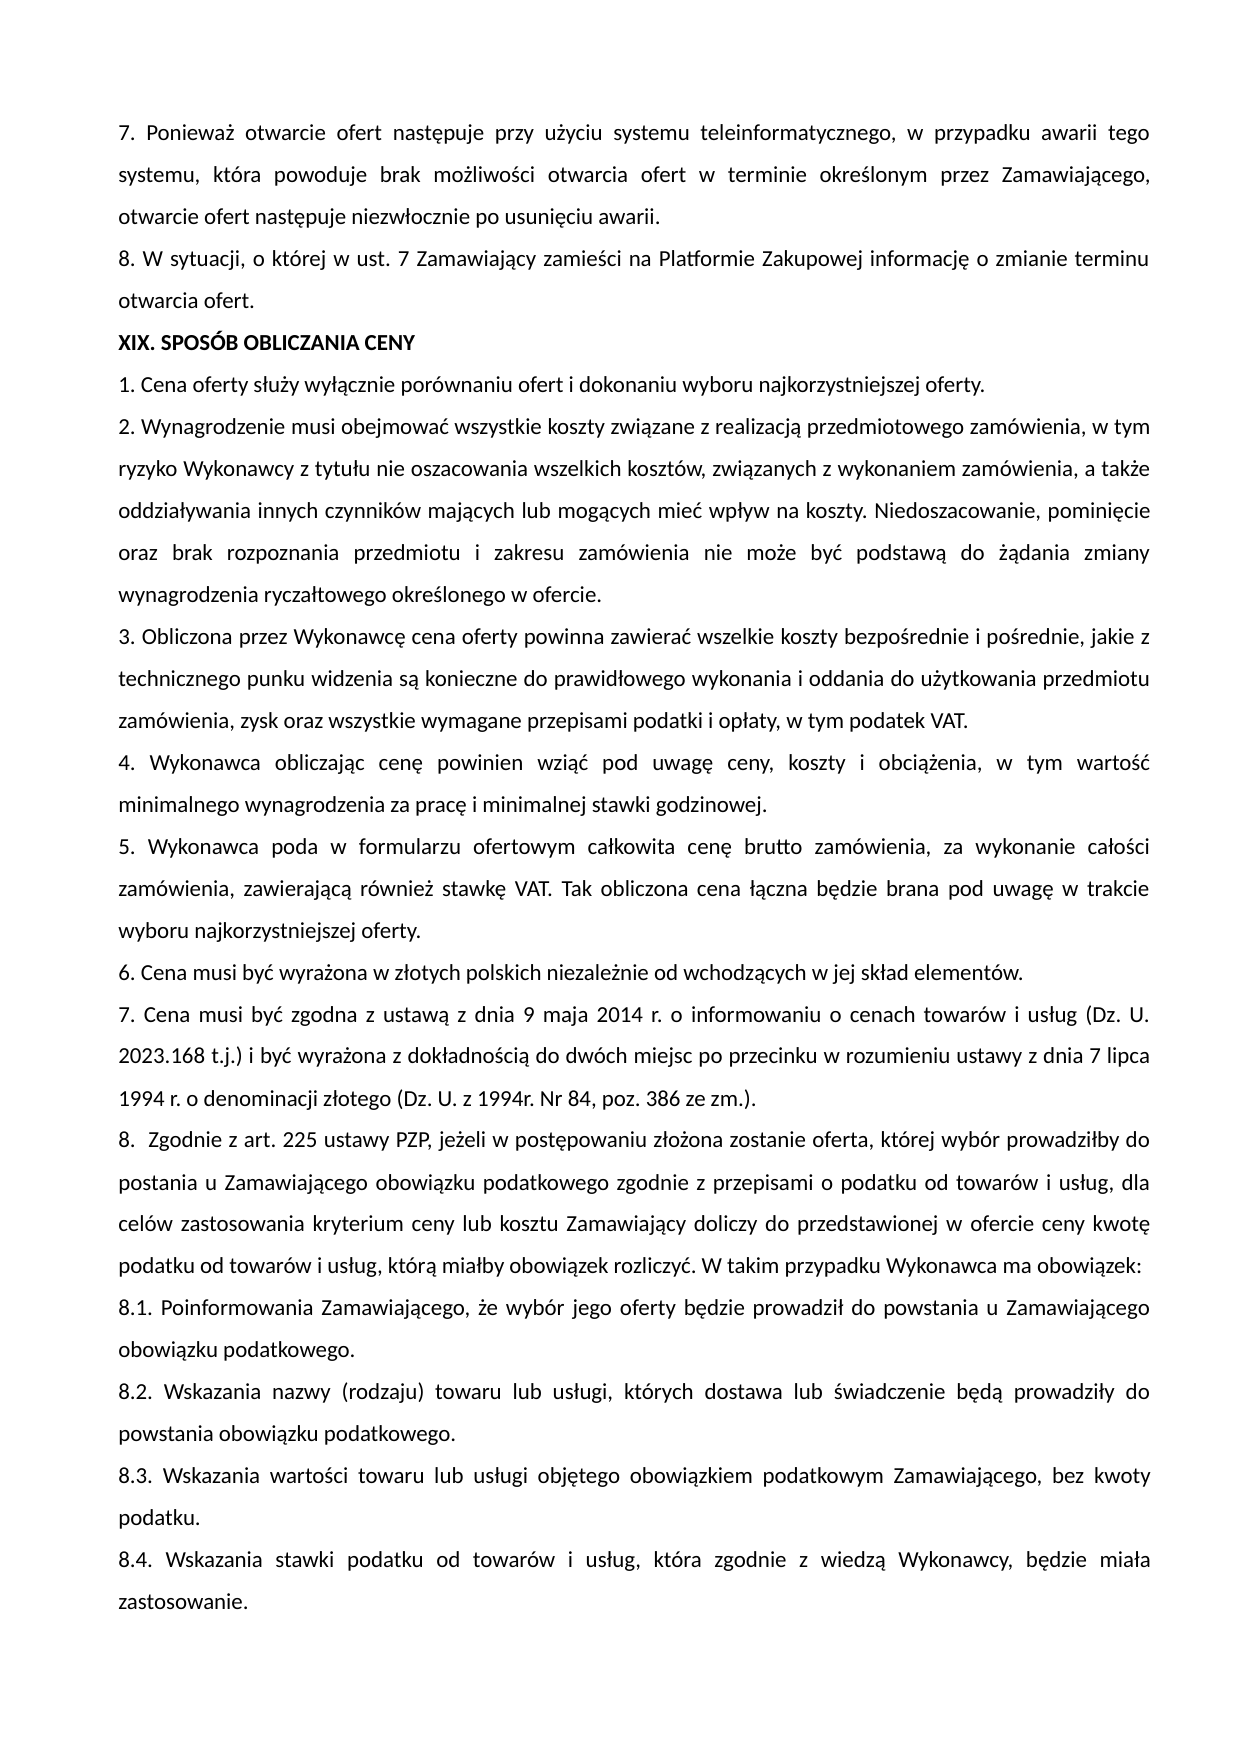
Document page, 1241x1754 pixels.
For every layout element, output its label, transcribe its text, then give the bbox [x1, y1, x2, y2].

text 3. Obliczona przez Wykonawcę cena oferty powinna zawierać wszelkie koszty bezpośrednie i pośrednie, jakie z technicznego punku widzenia są konieczne do prawidłowego wykonania i oddania do użytkowania przedmiotu zamówienia, zysk oraz wszystkie wymagane przepisami podatki i opłaty, w tym podatek VAT. [118, 622, 1152, 734]
text 7. Ponieważ otwarcie ofert następuje przy użyciu systemu teleinformatycznego, w przypadku awarii tego systemu, która powoduje brak możliwości otwarcia ofert w terminie określonym przez Zamawiającego, otwarcie ofert następuje niezwłocznie po usunięciu awarii. [118, 118, 1152, 230]
text 5. Wykonawca poda w formularzu ofertowym całkowita cenę brutto zamówienia, za wykonanie całości zamówienia, zawierającą również stawkę VAT. Tak obliczona cena łączna będzie brana pod uwagę w trakcie wyboru najkorzystniejszej oferty. [118, 832, 1152, 944]
text 8.4. Wskazania stawki podatku od towarów i usług, która zgodnie z wiedzą Wykonawcy, będzie miała zastosowanie. [118, 1545, 1152, 1615]
text 7. Cena musi być zgodna z ustawą z dnia 9 maja 2014 r. o informowaniu o cenach towarów i usług (Dz. U. 2023.168 t.j.) i być wyrażona z dokładnością do dwóch miejsc po przecinku w rozumieniu ustawy z dnia 7 lipca 1994 r. o denominacji złotego (Dz. U. z 1994r. Nr 84, poz. 386 ze zm.). [118, 1000, 1152, 1112]
text 8. W sytuacji, o której w ust. 7 Zamawiający zamieści na Platformie Zakupowej informację o zmianie terminu otwarcia ofert. [118, 244, 1152, 314]
text 8.1. Poinformowania Zamawiającego, że wybór jego oferty będzie prowadził do powstania u Zamawiającego obowiązku podatkowego. [118, 1293, 1152, 1363]
text 8.2. Wskazania nazwy (rodzaju) towaru lub usługi, których dostawa lub świadczenie będą prowadziły do powstania obowiązku podatkowego. [118, 1377, 1152, 1447]
text 2. Wynagrodzenie musi obejmować wszystkie koszty związane z realizacją przedmiotowego zamówienia, w tym ryzyko Wykonawcy z tytułu nie oszacowania wszelkich kosztów, związanych z wykonaniem zamówienia, a także oddziaływania innych czynników mających lub mogących mieć wpływ na koszty. Niedoszacowanie, pominięcie oraz brak rozpoznania przedmiotu i zakresu zamówienia nie może być podstawą do żądania zmiany wynagrodzenia ryczałtowego określonego w ofercie. [118, 412, 1152, 608]
text 4. Wykonawca obliczając cenę powinien wziąć pod uwagę ceny, koszty i obciążenia, w tym wartość minimalnego wynagrodzenia za pracę i minimalnej stawki godzinowej. [118, 748, 1152, 818]
text XIX. SPOSÓB OBLICZANIA CENY [118, 328, 1152, 356]
text 8. Zgodnie z art. 225 ustawy PZP, jeżeli w postępowaniu złożona zostanie oferta, której wybór prowadziłby do postania u Zamawiającego obowiązku podatkowego zgodnie z przepisami o podatku od towarów i usług, dla celów zastosowania kryterium ceny lub kosztu Zamawiający doliczy do przedstawionej w ofercie ceny kwotę podatku od towarów i usług, którą miałby obowiązek rozliczyć. W takim przypadku Wykonawca ma obowiązek: [118, 1126, 1152, 1279]
text 6. Cena musi być wyrażona w złotych polskich niezależnie od wchodzących w jej skład elementów. [118, 958, 1152, 986]
text 1. Cena oferty służy wyłącznie porównaniu ofert i dokonaniu wyboru najkorzystniejszej oferty. [118, 370, 1152, 398]
text 8.3. Wskazania wartości towaru lub usługi objętego obowiązkiem podatkowym Zamawiającego, bez kwoty podatku. [118, 1461, 1152, 1531]
